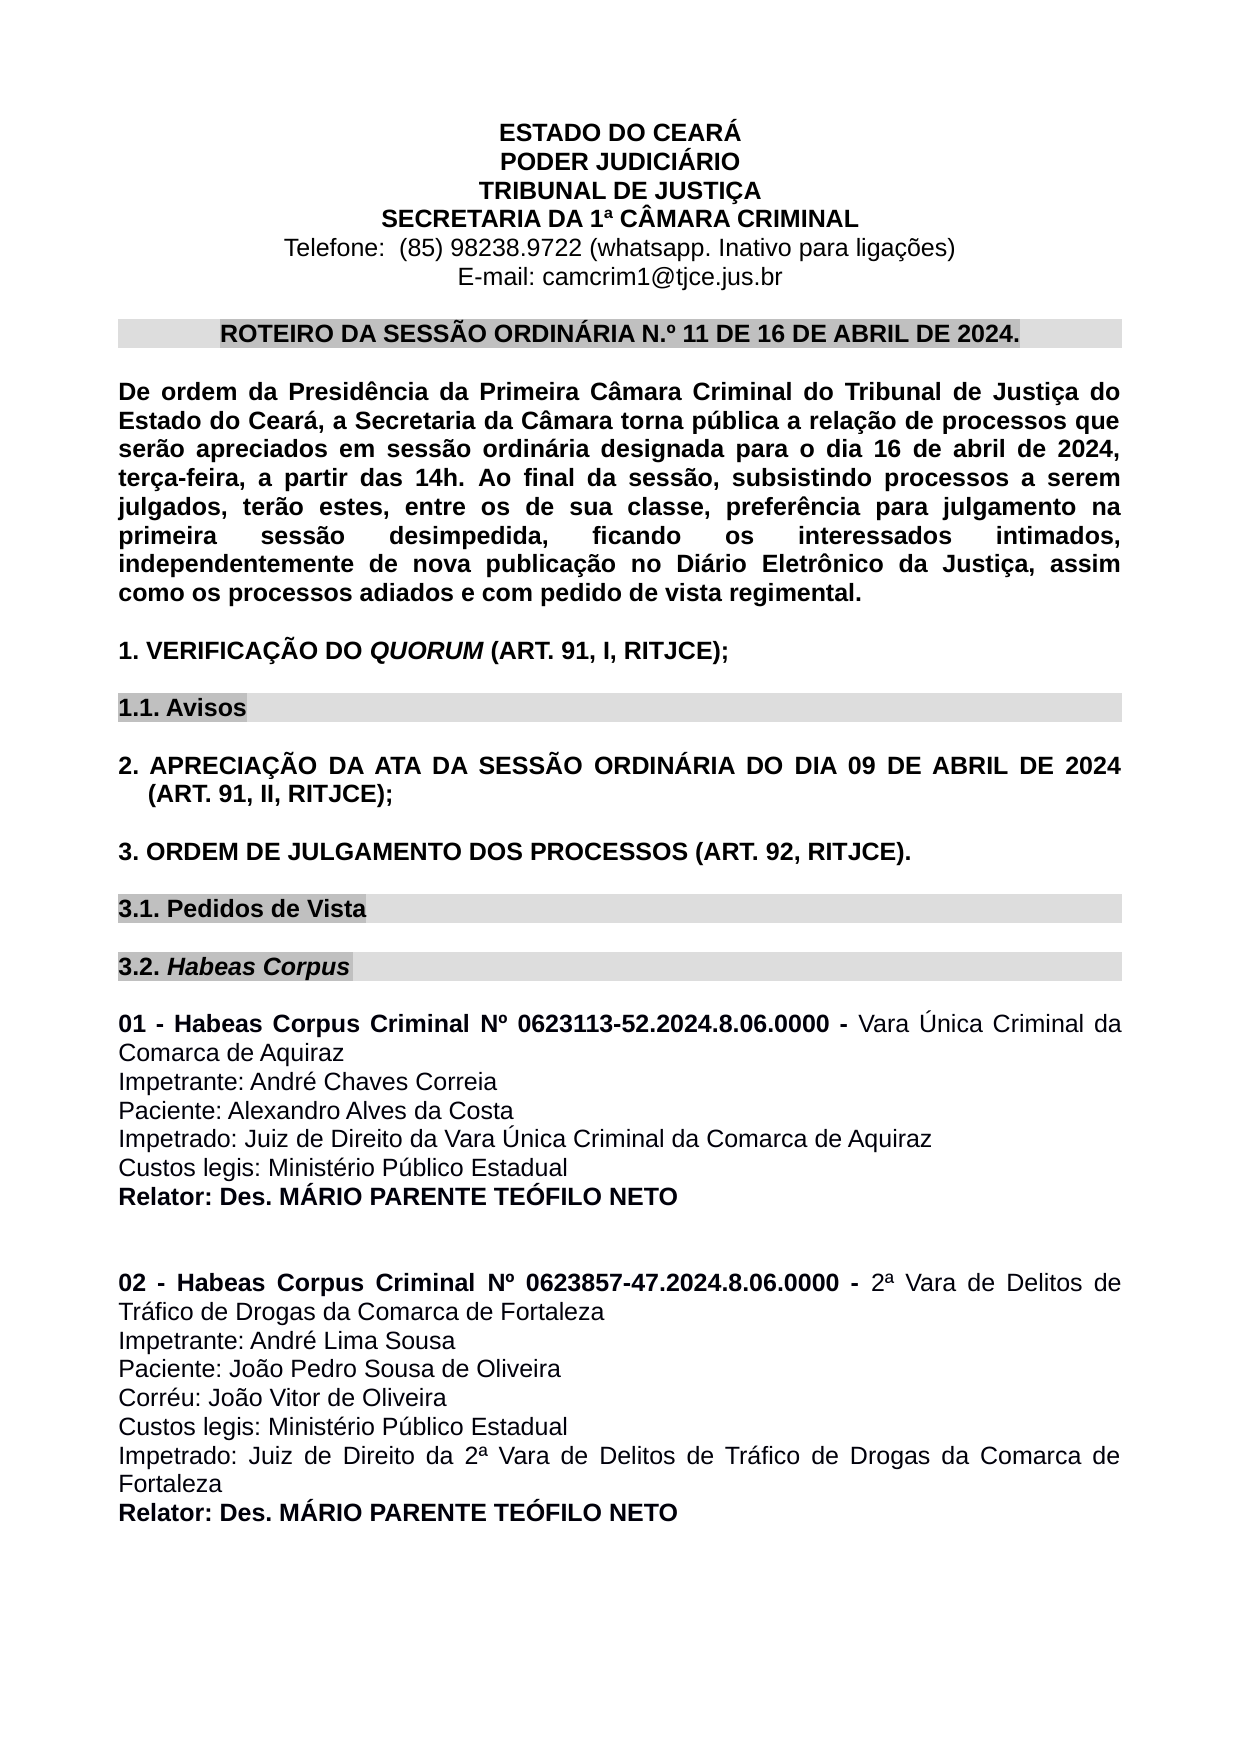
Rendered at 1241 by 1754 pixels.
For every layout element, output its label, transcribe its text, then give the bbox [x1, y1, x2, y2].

text 02 - Habeas Corpus Criminal Nº 0623857-47.2024.8.06.0000 - 2ª Vara de Delitos de Tráfico de Drogas da Comarca de Fortaleza [118, 1268, 1122, 1326]
text Custos legis: Ministério Público Estadual [118, 1412, 1122, 1441]
text Relator: Des. MÁRIO PARENTE TEÓFILO NETO [118, 1498, 1122, 1527]
text Paciente: Alexandro Alves da Costa [118, 1096, 1122, 1124]
text 3. ORDEM DE JULGAMENTO DOS PROCESSOS (ART. 92, RITJCE). [118, 837, 1122, 866]
text 01 - Habeas Corpus Criminal Nº 0623113-52.2024.8.06.0000 - Vara Única Criminal da Comarca de Aquiraz [118, 1009, 1122, 1067]
text Relator: Des. MÁRIO PARENTE TEÓFILO NETO [118, 1182, 1122, 1211]
text 2. APRECIAÇÃO DA ATA DA SESSÃO ORDINÁRIA DO DIA 09 DE ABRIL DE 2024 (ART. 91, II, RITJCE); [118, 751, 1122, 808]
text ESTADO DO CEARÁ [118, 118, 1122, 147]
text PODER JUDICIÁRIO [118, 147, 1122, 176]
text SECRETARIA DA 1ª CÂMARA CRIMINAL [118, 204, 1122, 233]
text Impetrante: André Chaves Correia [118, 1067, 1122, 1096]
text 3.1. Pedidos de Vista [118, 894, 1122, 923]
text 1. VERIFICAÇÃO DO QUORUM (ART. 91, I, RITJCE); [118, 636, 1122, 664]
text 1.1. Avisos [118, 693, 1122, 722]
text Custos legis: Ministério Público Estadual [118, 1153, 1122, 1182]
text 3.2. Habeas Corpus [118, 952, 1122, 981]
text Telefone: (85) 98238.9722 (whatsapp. Inativo para ligações) [118, 233, 1122, 262]
text E-mail: camcrim1@tjce.jus.br [118, 262, 1122, 291]
text TRIBUNAL DE JUSTIÇA [118, 176, 1122, 204]
text Paciente: João Pedro Sousa de Oliveira [118, 1354, 1122, 1383]
text ROTEIRO DA SESSÃO ORDINÁRIA N.º 11 DE 16 DE ABRIL DE 2024. [118, 319, 1122, 348]
text De ordem da Presidência da Primeira Câmara Criminal do Tribunal de Justiça do Estado do Ceará, a Secretaria da Câmara torna pública a relação de processos que serão apreciados em sessão ordinária designada para o dia 16 de abril de 2024, terça-feira, a partir das 14h. Ao final da sessão, subsistindo processos a serem julgados, terão estes, entre os de sua classe, preferência para julgamento na primeira sessão desimpedida, ficando os interessados intimados, independentemente de nova publicação no Diário Eletrônico da Justiça, assim como os processos adiados e com pedido de vista regimental. [118, 377, 1122, 607]
text Impetrado: Juiz de Direito da Vara Única Criminal da Comarca de Aquiraz [118, 1124, 1122, 1153]
text Corréu: João Vitor de Oliveira [118, 1383, 1122, 1412]
text Impetrante: André Lima Sousa [118, 1326, 1122, 1354]
text Impetrado: Juiz de Direito da 2ª Vara de Delitos de Tráfico de Drogas da Comarca de Fortaleza [118, 1441, 1122, 1498]
